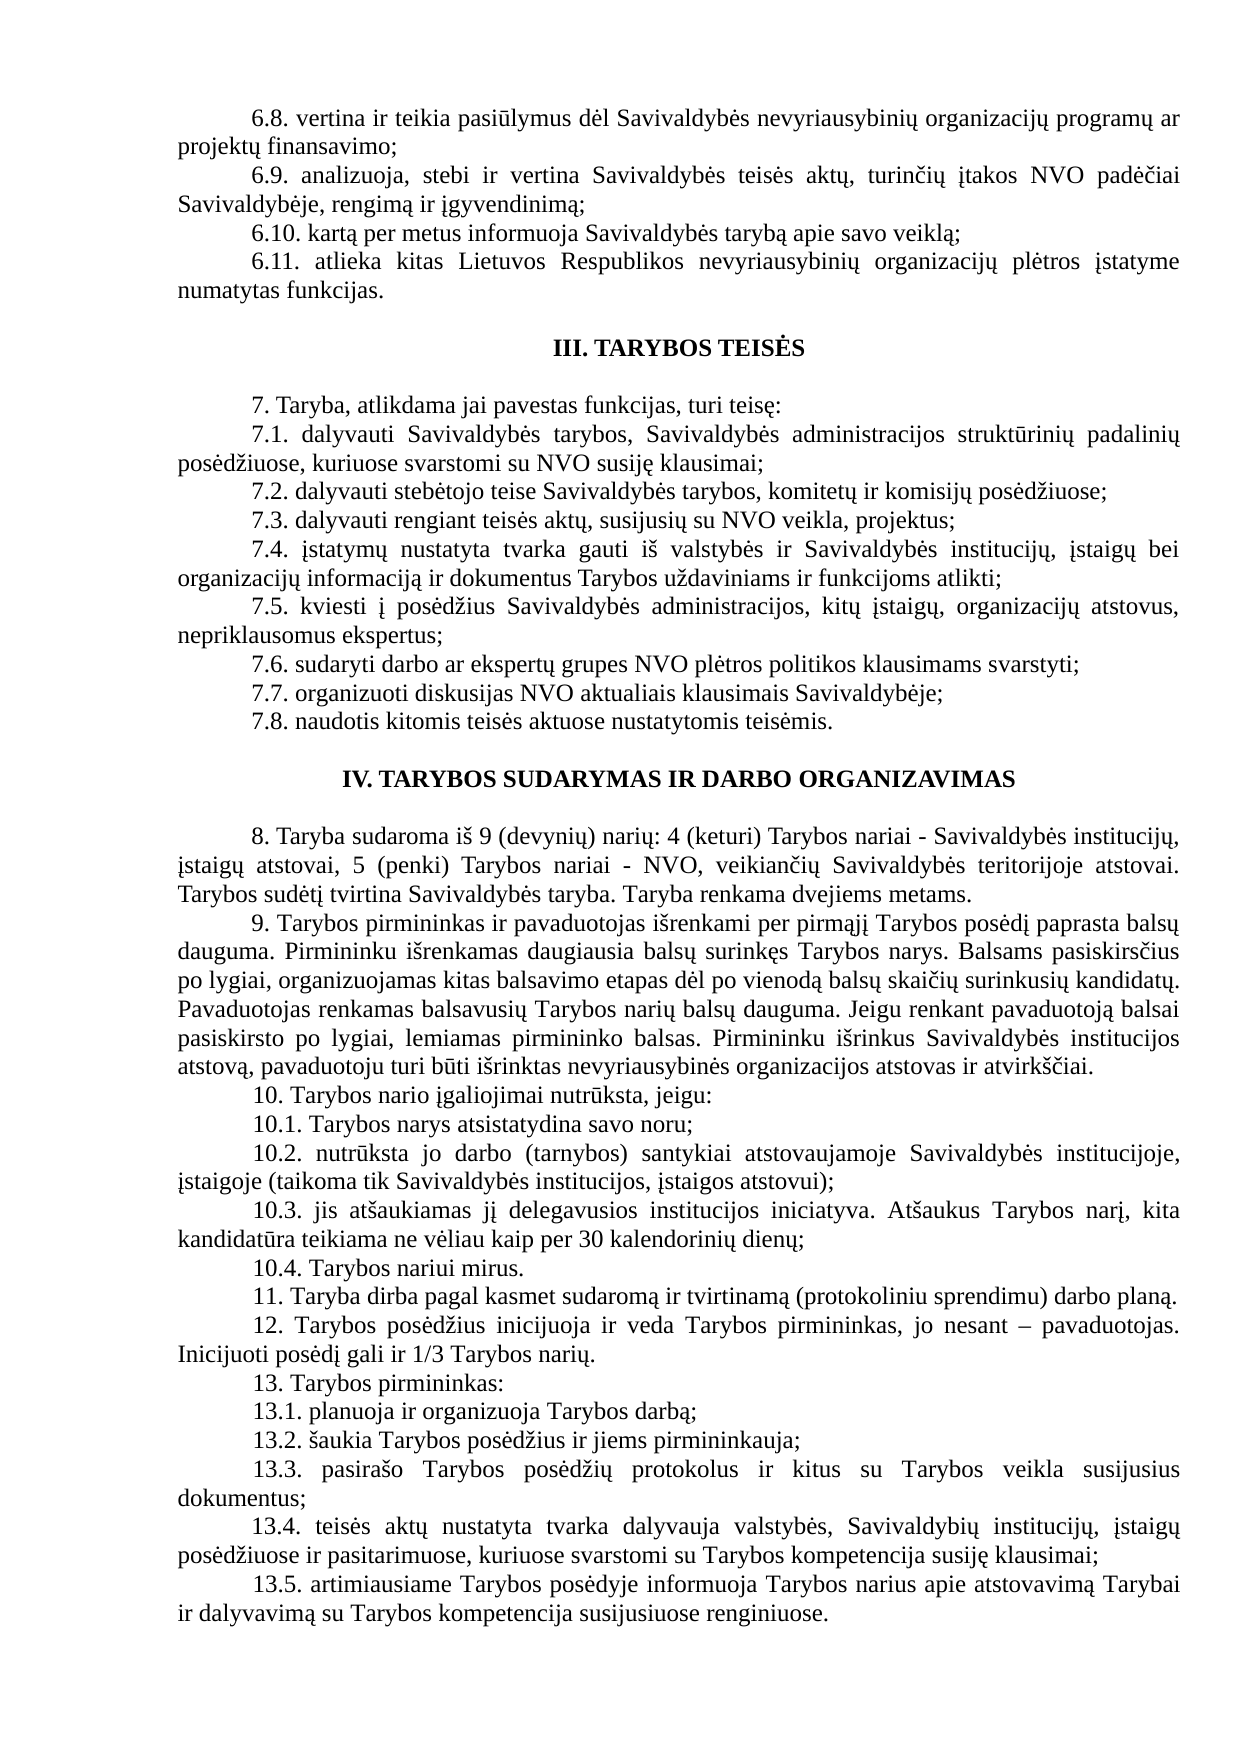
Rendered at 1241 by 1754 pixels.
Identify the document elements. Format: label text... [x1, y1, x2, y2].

text 7.7. organizuoti diskusijas NVO aktualiais klausimais Savivaldybėje; [177, 678, 1181, 706]
text 10. Tarybos nario įgaliojimai nutrūksta, jeigu: [177, 1080, 1181, 1109]
text 13.2. šaukia Tarybos posėdžius ir jiems pirmininkauja; [177, 1425, 1181, 1454]
text III. TARYBOS TEISĖS [177, 333, 1181, 361]
text 11. Taryba dirba pagal kasmet sudaromą ir tvirtinamą (protokoliniu sprendimu) darbo planą. [177, 1281, 1181, 1310]
text 13.3. pasirašo Tarybos posėdžių protokolus ir kitus su Tarybos veikla susijusius dokumentus; [177, 1454, 1181, 1511]
text 13. Tarybos pirmininkas: [177, 1368, 1181, 1396]
text IV. TARYBOS SUDARYMAS IR DARBO ORGANIZAVIMAS [177, 764, 1181, 793]
text 9. Tarybos pirmininkas ir pavaduotojas išrenkami per pirmąjį Tarybos posėdį paprasta balsų dauguma. Pirmininku išrenkamas daugiausia balsų surinkęs Tarybos narys. Balsams pasiskirsčius po lygiai, organizuojamas kitas balsavimo etapas dėl po vienodą balsų skaičių surinkusių kandidatų. Pavaduotojas renkamas balsavusių Tarybos narių balsų dauguma. Jeigu renkant pavaduotoją balsai pasiskirsto po lygiai, lemiamas pirmininko balsas. Pirmininku išrinkus Savivaldybės institucijos atstovą, pavaduotoju turi būti išrinktas nevyriausybinės organizacijos atstovas ir atvirkščiai. [177, 908, 1181, 1080]
text 7. Taryba, atlikdama jai pavestas funkcijas, turi teisę: [177, 390, 1181, 419]
text 7.3. dalyvauti rengiant teisės aktų, susijusių su NVO veikla, projektus; [177, 505, 1181, 534]
text 7.8. naudotis kitomis teisės aktuose nustatytomis teisėmis. [177, 706, 1181, 735]
text 10.1. Tarybos narys atsistatydina savo noru; [177, 1109, 1181, 1138]
text 13.1. planuoja ir organizuoja Tarybos darbą; [177, 1396, 1181, 1425]
text 7.5. kviesti į posėdžius Savivaldybės administracijos, kitų įstaigų, organizacijų atstovus, nepriklausomus ekspertus; [177, 591, 1181, 649]
text 7.4. įstatymų nustatyta tvarka gauti iš valstybės ir Savivaldybės institucijų, įstaigų bei organizacijų informaciją ir dokumentus Tarybos uždaviniams ir funkcijoms atlikti; [177, 534, 1181, 591]
text 7.2. dalyvauti stebėtojo teise Savivaldybės tarybos, komitetų ir komisijų posėdžiuose; [177, 476, 1181, 505]
text 12. Tarybos posėdžius inicijuoja ir veda Tarybos pirmininkas, jo nesant – pavaduotojas. Inicijuoti posėdį gali ir 1/3 Tarybos narių. [177, 1310, 1181, 1368]
text 6.11. atlieka kitas Lietuvos Respublikos nevyriausybinių organizacijų plėtros įstatyme numatytas funkcijas. [177, 246, 1181, 304]
text 6.10. kartą per metus informuoja Savivaldybės tarybą apie savo veiklą; [177, 218, 1181, 246]
text 10.3. jis atšaukiamas jį delegavusios institucijos iniciatyva. Atšaukus Tarybos narį, kita kandidatūra teikiama ne vėliau kaip per 30 kalendorinių dienų; [177, 1195, 1181, 1253]
text 7.6. sudaryti darbo ar ekspertų grupes NVO plėtros politikos klausimams svarstyti; [177, 649, 1181, 678]
text 10.2. nutrūksta jo darbo (tarnybos) santykiai atstovaujamoje Savivaldybės institucijoje, įstaigoje (taikoma tik Savivaldybės institucijos, įstaigos atstovui); [177, 1138, 1181, 1195]
text 10.4. Tarybos nariui mirus. [177, 1253, 1181, 1281]
text 13.5. artimiausiame Tarybos posėdyje informuoja Tarybos narius apie atstovavimą Tarybai ir dalyvavimą su Tarybos kompetencija susijusiuose renginiuose. [177, 1569, 1181, 1626]
text 8. Taryba sudaroma iš 9 (devynių) narių: 4 (keturi) Tarybos nariai - Savivaldybės institucijų, įstaigų atstovai, 5 (penki) Tarybos nariai - NVO, veikiančių Savivaldybės teritorijoje atstovai. Tarybos sudėtį tvirtina Savivaldybės taryba. Taryba renkama dvejiems metams. [177, 821, 1181, 908]
text 7.1. dalyvauti Savivaldybės tarybos, Savivaldybės administracijos struktūrinių padalinių posėdžiuose, kuriuose svarstomi su nvo susiję klausimai; [177, 419, 1181, 476]
text 13.4. teisės aktų nustatyta tvarka dalyvauja valstybės, Savivaldybių institucijų, įstaigų posėdžiuose ir pasitarimuose, kuriuose svarstomi su Tarybos kompetencija susiję klausimai; [177, 1511, 1181, 1569]
text 6.9. analizuoja, stebi ir vertina Savivaldybės teisės aktų, turinčių įtakos NVO padėčiai Savivaldybėje, rengimą ir įgyvendinimą; [177, 160, 1181, 218]
text 6.8. vertina ir teikia pasiūlymus dėl Savivaldybės nevyriausybinių organizacijų programų ar projektų finansavimo; [177, 103, 1181, 160]
